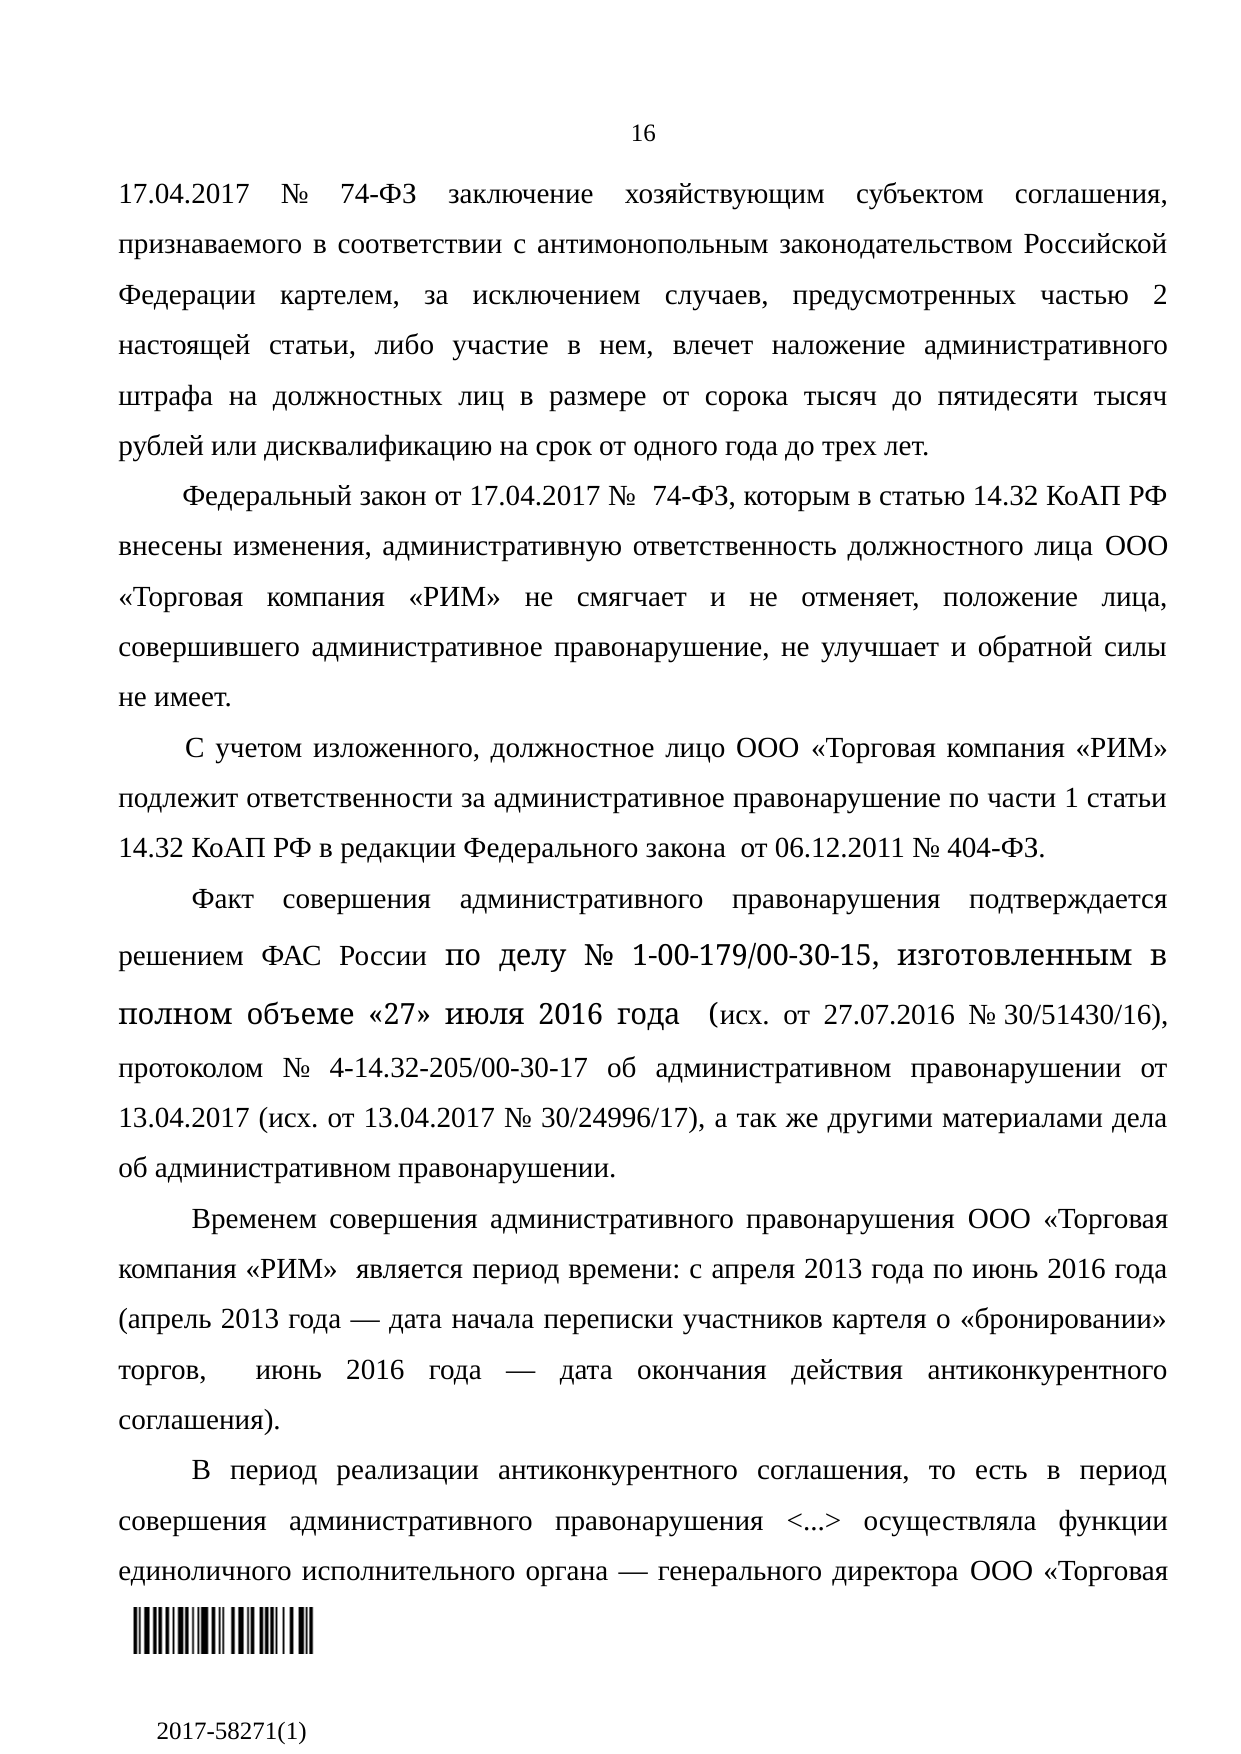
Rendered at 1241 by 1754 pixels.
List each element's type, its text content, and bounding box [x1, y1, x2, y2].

text В период реализации антиконкурентного соглашения, то есть в период совершения административного правонарушения <...> осуществляла функции единоличного исполнительного органа — генерального директора ООО «Торговая [118, 1452, 1168, 1587]
text Федеральный закон от 17.04.2017 № 74-ФЗ, которым в статью 14.32 КоАП РФ внесены изменения, административную ответственность должностного лица ООО «Торговая компания «РИМ» не смягчает и не отменяет, положение лица, совершившего административное правонарушение, не улучшает и обратной силы не имеет. [118, 478, 1168, 713]
picture [118, 1607, 331, 1654]
text Временем совершения административного правонарушения ООО «Торговая компания «РИМ» является период времени: с апреля 2013 года по июнь 2016 года (апрель 2013 года — дата начала переписки участников картеля о «бронировании» торгов, июнь 2016 года — дата окончания действия антиконкурентного соглашения). [118, 1201, 1168, 1436]
text С учетом изложенного, должностное лицо ООО «Торговая компания «РИМ» подлежит ответственности за административное правонарушение по части 1 статьи 14.32 КоАП РФ в редакции Федерального закона от 06.12.2011 № 404-ФЗ. [118, 730, 1168, 864]
text 17.04.2017 № 74-ФЗ заключение хозяйствующим субъектом соглашения, признаваемого в соответствии с антимонопольным законодательством Российской Федерации картелем, за исключением случаев, предусмотренных частью 2 настоящей статьи, либо участие в нем, влечет наложение административного штрафа на должностных лиц в размере от сорока тысяч до пятидесяти тысяч рублей или дисквалификацию на срок от одного года до трех лет. [118, 176, 1168, 461]
text Факт совершения административного правонарушения подтверждается решением ФАС России по делу № 1-00-179/00-30-15, изготовленным в полном объеме «27» июля 2016 года (исх. от 27.07.2016 № 30/51430/16), протоколом № 4-14.32-205/00-30-17 об административном правонарушении от 13.04.2017 (исх. от 13.04.2017 № 30/24996/17), а так же другими материалами дела об административном правонарушении. [118, 881, 1168, 1184]
